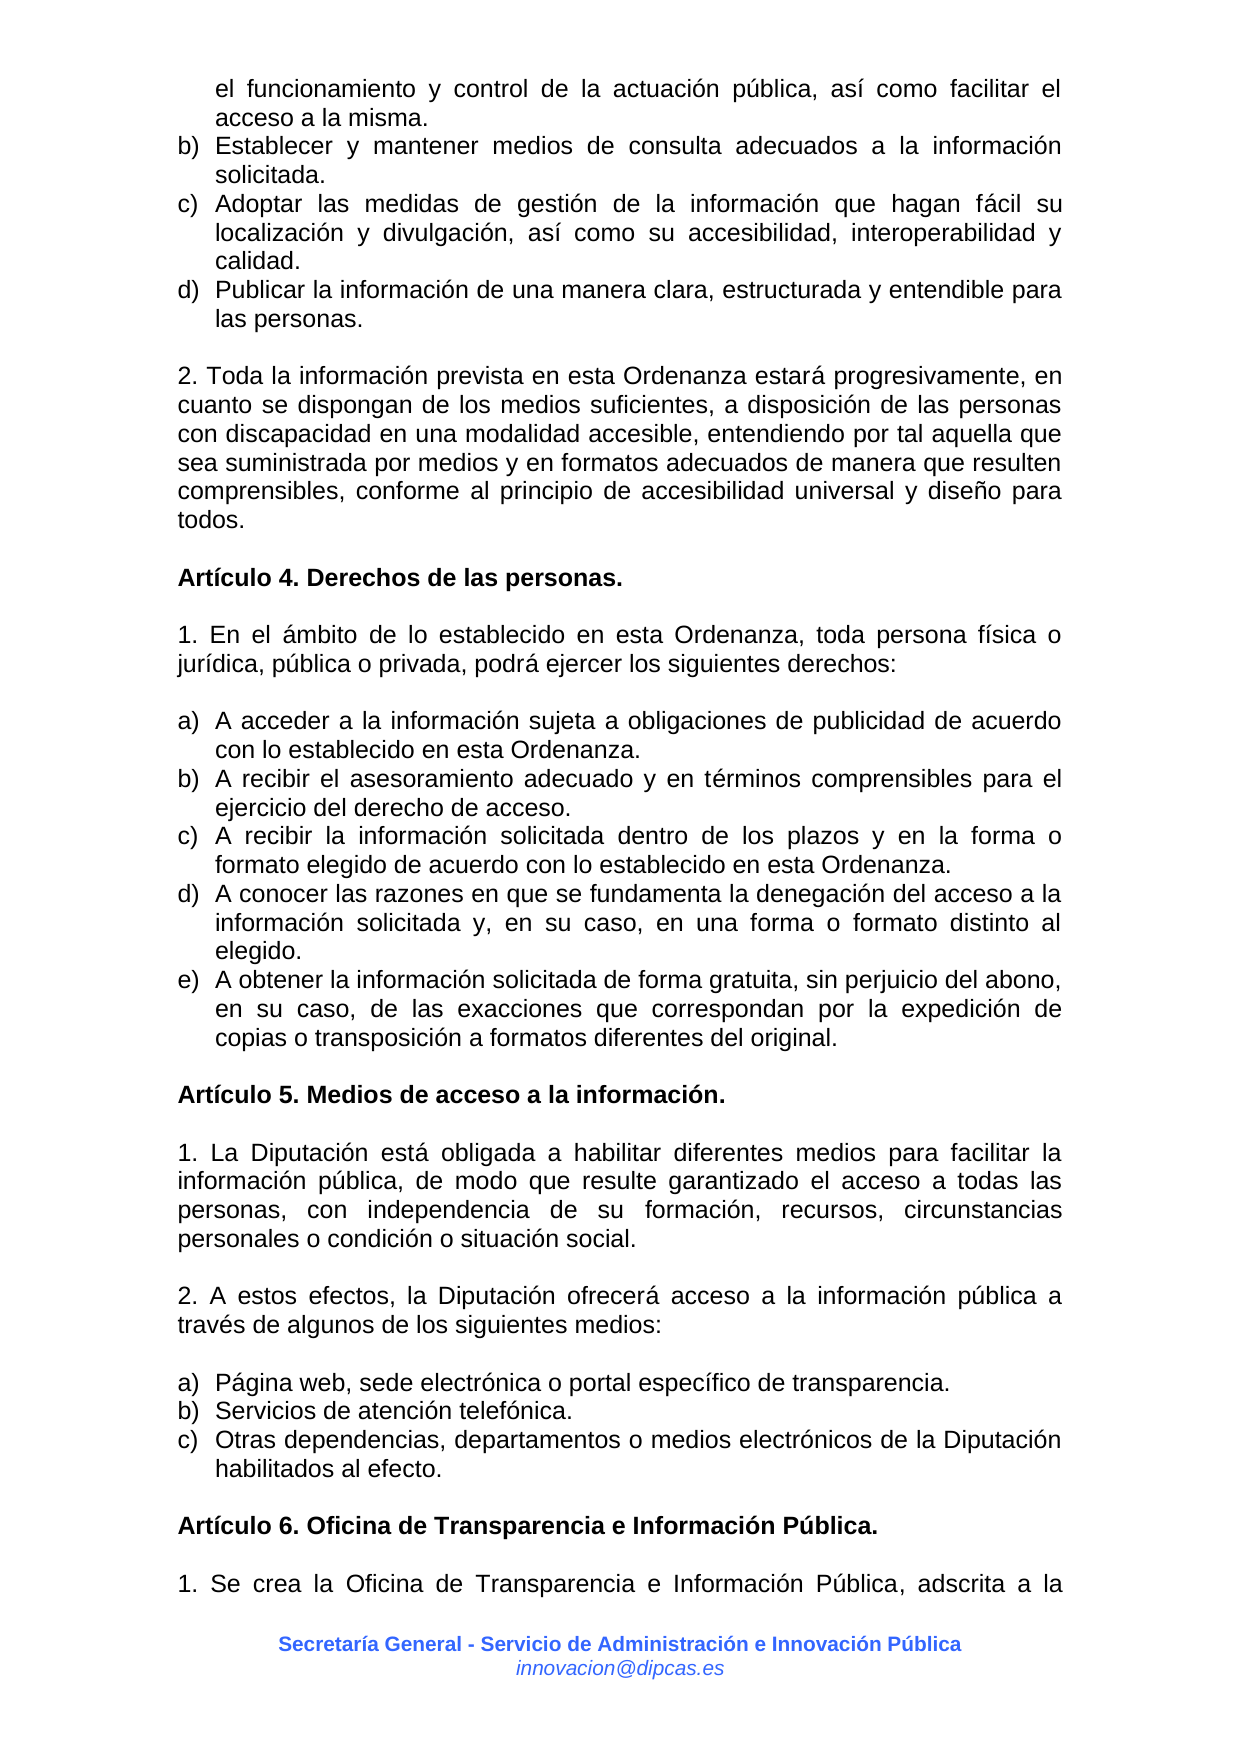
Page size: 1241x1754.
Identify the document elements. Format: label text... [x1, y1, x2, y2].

list el funcionamiento y control de la actuación pública, así como facilitar el acceso a la misma. [177, 74, 1063, 131]
list Publicar la información de una manera clara, estructurada y entendible para las personas. [177, 275, 1063, 332]
text 2. Toda la información prevista en esta Ordenanza estará progresivamente, en cuanto se dispongan de los medios suficientes, a disposición de las personas con discapacidad en una modalidad accesible, entendiendo por tal aquella que sea suministrada por medios y en formatos adecuados de manera que resulten comprensibles, conforme al principio de accesibilidad universal y diseño para todos. [177, 361, 1063, 534]
text 1. En el ámbito de lo establecido en esta Ordenanza, toda persona física o jurídica, pública o privada, podrá ejercer los siguientes derechos: [177, 620, 1063, 677]
list Página web, sede electrónica o portal específico de transparencia. [177, 1367, 1063, 1396]
list Servicios de atención telefónica. [177, 1396, 1063, 1425]
list A obtener la información solicitada de forma gratuita, sin perjuicio del abono, en su caso, de las exacciones que correspondan por la expedición de copias o transposición a formatos diferentes del original. [177, 965, 1063, 1051]
list A recibir la información solicitada dentro de los plazos y en la forma o formato elegido de acuerdo con lo establecido en esta Ordenanza. [177, 821, 1063, 879]
list Adoptar las medidas de gestión de la información que hagan fácil su localización y divulgación, así como su accesibilidad, interoperabilidad y calidad. [177, 189, 1063, 275]
list Establecer y mantener medios de consulta adecuados a la información solicitada. [177, 131, 1063, 189]
text 1. Se crea la Oficina de Transparencia e Información Pública, adscrita a la [177, 1569, 1063, 1597]
list A conocer las razones en que se fundamenta la denegación del acceso a la información solicitada y, en su caso, en una forma o formato distinto al elegido. [177, 879, 1063, 965]
text 2. A estos efectos, la Diputación ofrecerá acceso a la información pública a través de algunos de los siguientes medios: [177, 1281, 1063, 1339]
text Artículo 6. Oficina de Transparencia e Información Pública. [177, 1511, 1063, 1540]
list A acceder a la información sujeta a obligaciones de publicidad de acuerdo con lo establecido en esta Ordenanza. [177, 706, 1063, 764]
text Artículo 4. Derechos de las personas. [177, 562, 1063, 591]
text 1. La Diputación está obligada a habilitar diferentes medios para facilitar la información pública, de modo que resulte garantizado el acceso a todas las personas, con independencia de su formación, recursos, circunstancias personales o condición o situación social. [177, 1137, 1063, 1252]
text Artículo 5. Medios de acceso a la información. [177, 1080, 1063, 1109]
list Otras dependencias, departamentos o medios electrónicos de la Diputación habilitados al efecto. [177, 1425, 1063, 1482]
list A recibir el asesoramiento adecuado y en términos comprensibles para el ejercicio del derecho de acceso. [177, 764, 1063, 821]
